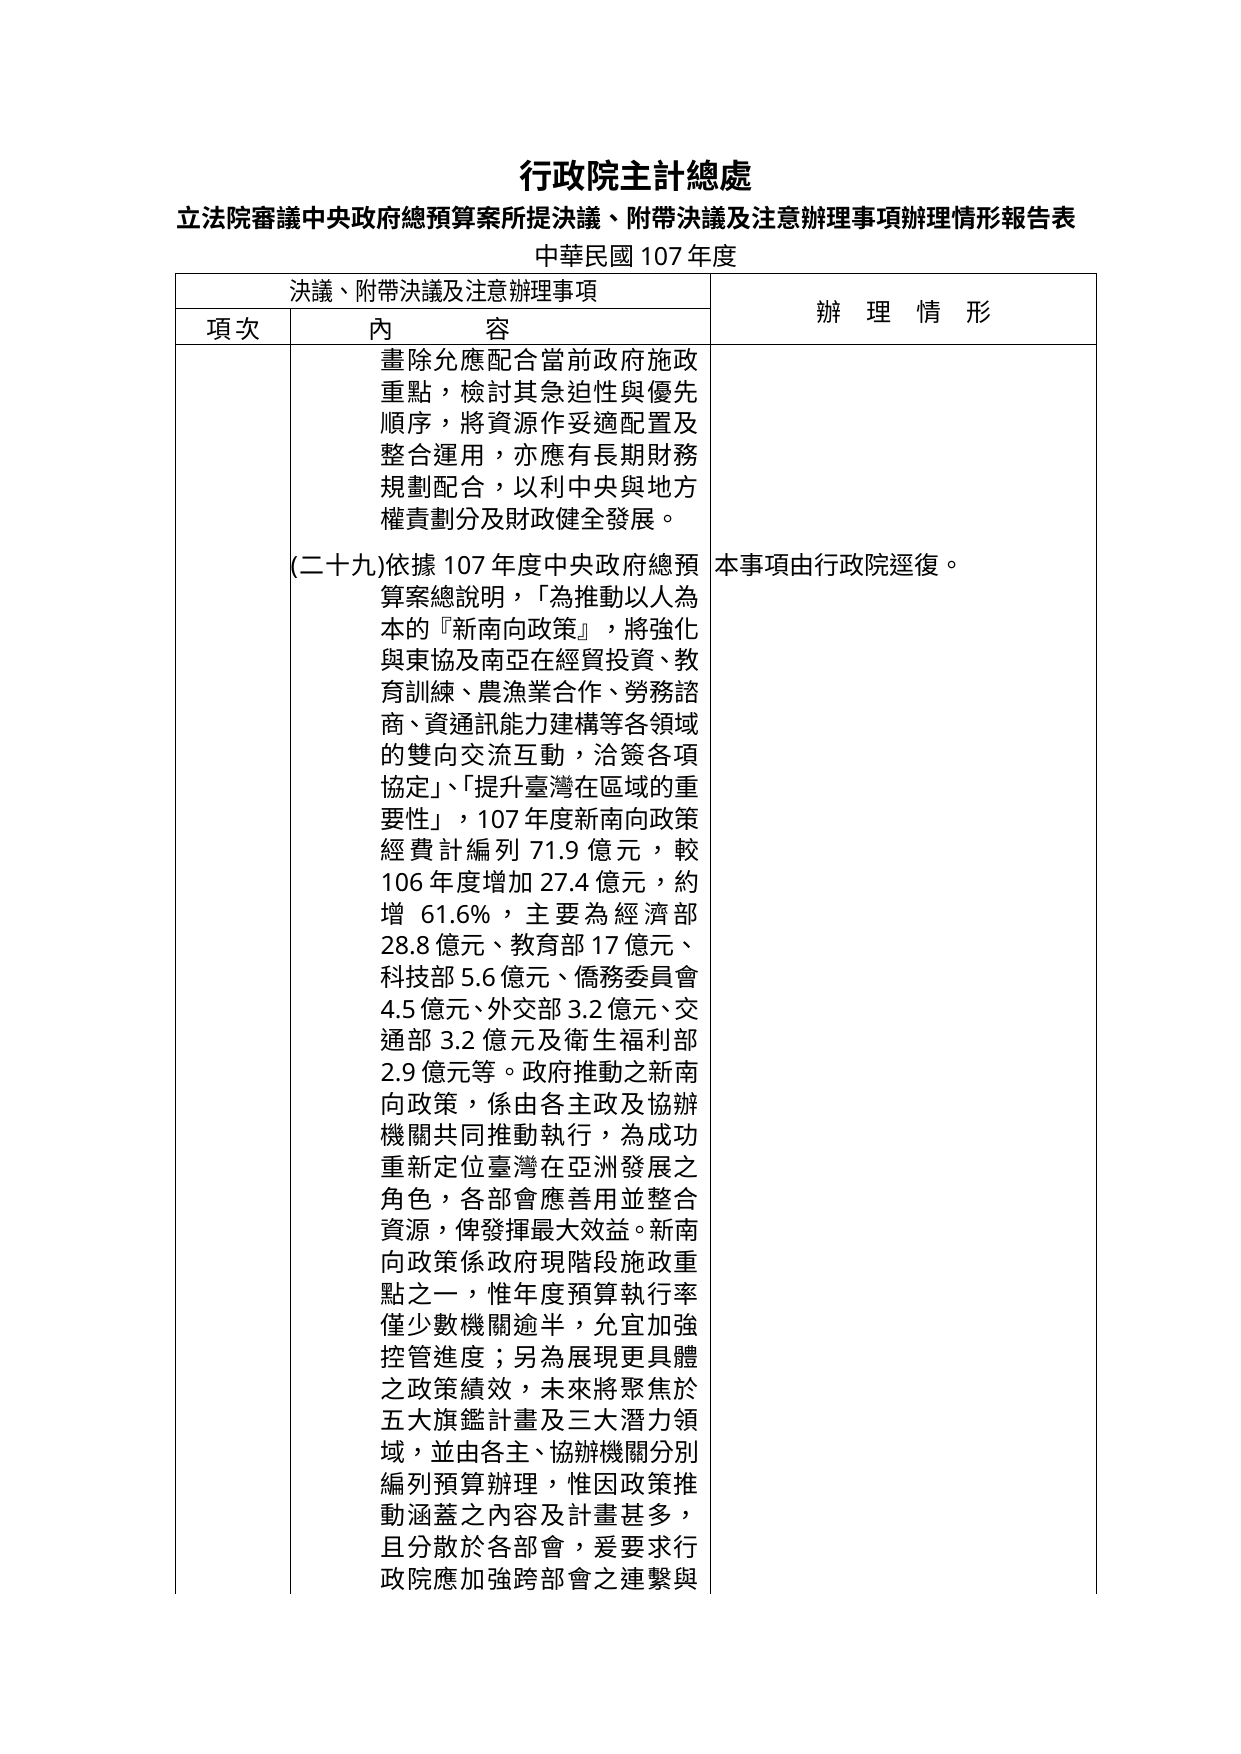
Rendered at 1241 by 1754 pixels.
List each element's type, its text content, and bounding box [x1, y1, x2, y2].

table_cell [711, 345, 1096, 549]
table_cell [176, 345, 290, 549]
table_cell 本事項由行政院逕復。 [711, 549, 1096, 1594]
table_cell 辦理情形 [711, 274, 1096, 344]
table_cell 項次 [176, 309, 290, 344]
table_cell [176, 549, 290, 1594]
table_cell 內 容 [291, 309, 710, 344]
table_cell 畫除允應配合當前政府施政重點，檢討其急迫性與優先順序，將資源作妥適配置及整合運用，亦應有長期財務規劃配合，以利中央與地方權責劃分及財政健全發展。 [291, 345, 710, 549]
table_header 行政院主計總處 立法院審議中央政府總預算案所提決議、附帶決議及注意辦理事項辦理情形報告表 中華民國107年度 [175, 150, 1096, 273]
table_cell (二十九)依據107年度中央政府總預算案總說明，「為推動以人為本的『新南向政策』，將強化與東協及南亞在經貿投資、教育訓練、農漁業合作、勞務諮商、資通訊能力建構等各領域的雙向交流互動，洽簽各項協定」、「提升臺灣在區域的重要性」，107年度新南向政策經費計編列71.9億元，較106年度增加27.4億元，約增 61.6%，主要為經濟部28.8億元、教育部17億元、科技部5.6億元、僑務委員會4.5億元、外交部3.2億元、交通部3.2億元及衛生福利部2.9億元等。政府推動之新南向政策，係由各主政及協辦機關共同推動執行，為成功重新定位臺灣在亞洲發展之角色，各部會應善用並整合資源，俾發揮最大效益。新南向政策係政府現階段施政重點之一，惟年度預算執行率僅少數機關逾半，允宜加強控管進度；另為展現更具體之政策績效，未來將聚焦於五大旗鑑計畫及三大潛力領域，並由各主、協辦機關分別編列預算辦理，惟因政策推動涵蓋之內容及計畫甚多，且分散於各部會，爰要求行政院應加強跨部會之連繫與 [291, 549, 710, 1594]
table_cell 決議、附帶決議及注意辦理事項 [176, 274, 710, 308]
